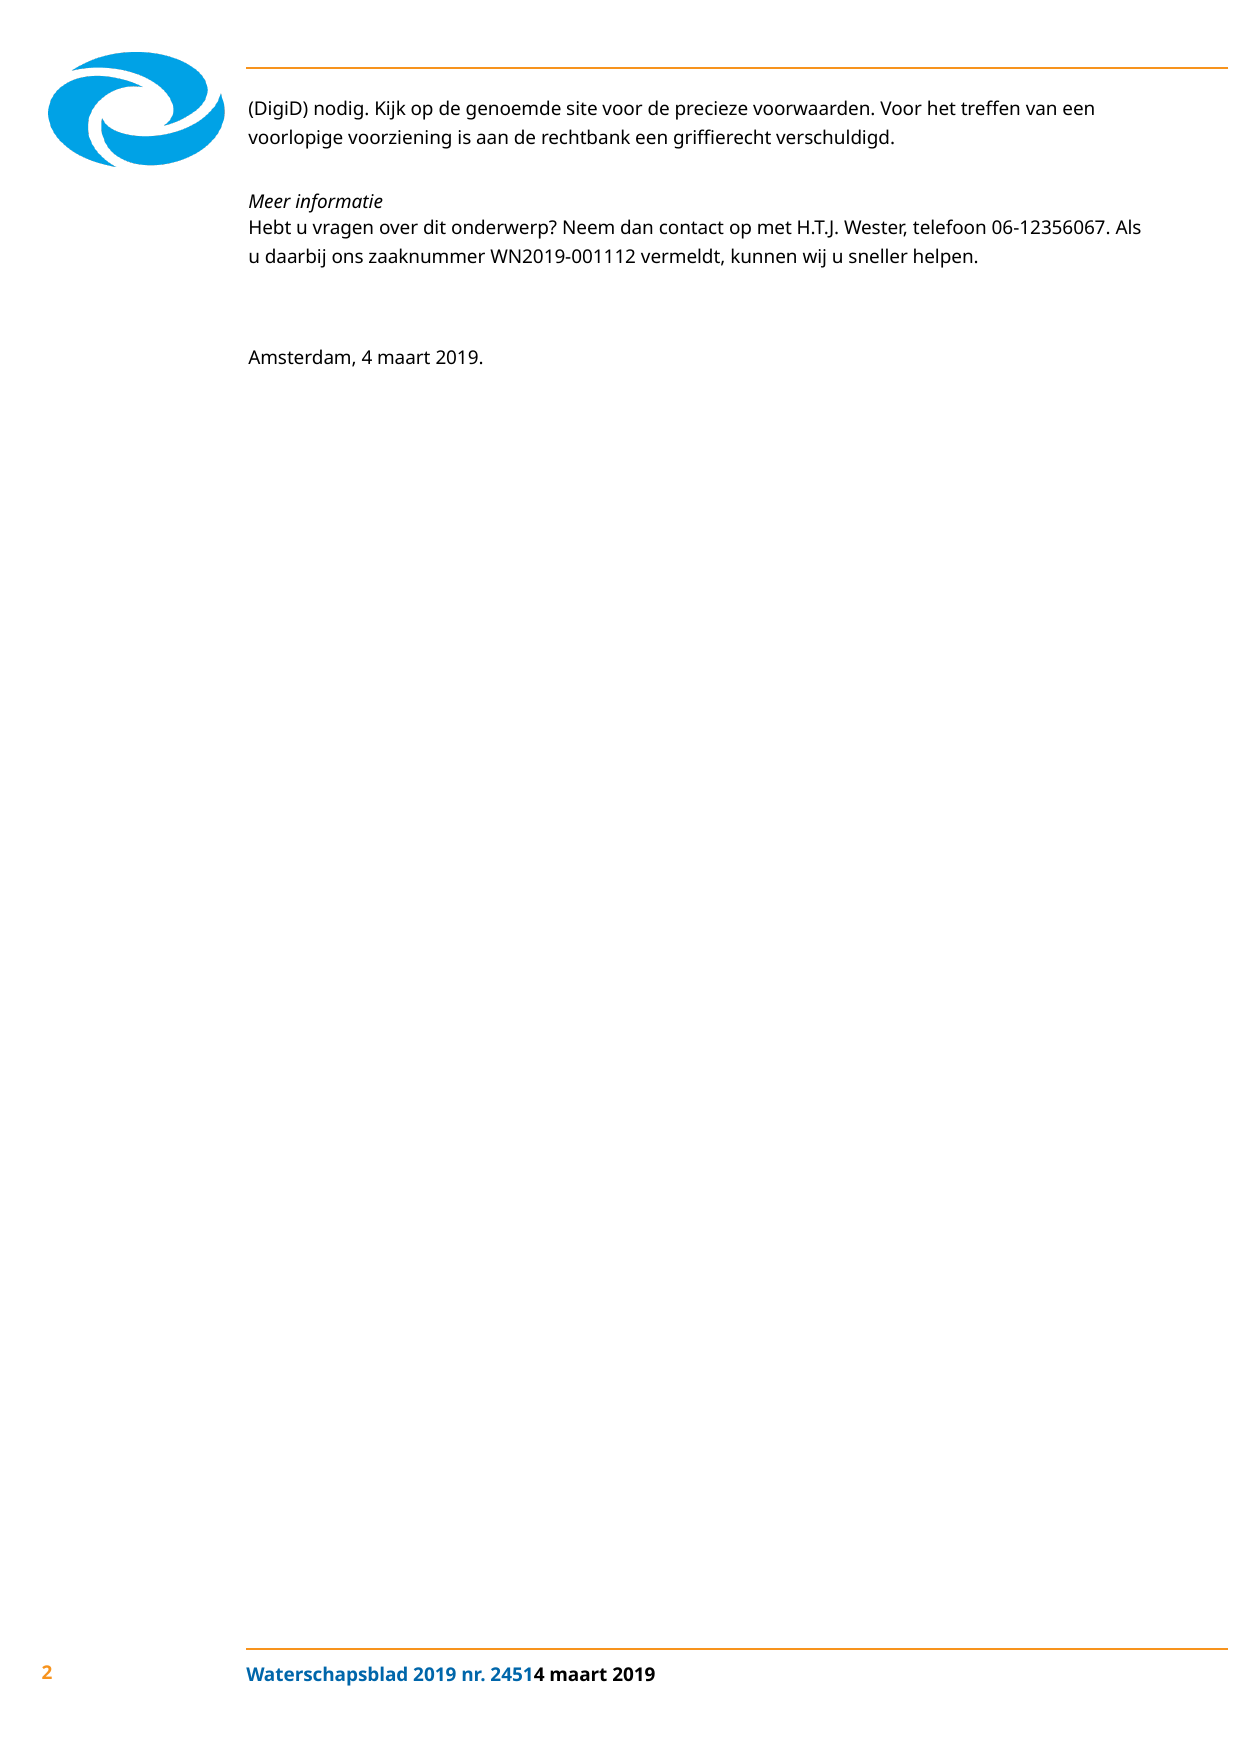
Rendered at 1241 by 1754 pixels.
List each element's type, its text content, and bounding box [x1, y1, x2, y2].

text Amsterdam, 4 maart 2019. [248, 344, 1152, 370]
text (DigiD) nodig. Kijk op de genoemde site voor de precieze voorwaarden. Voor het treffen van een voorlopige voorziening is aan de rechtbank een griffierecht verschuldigd. [248, 95, 1152, 150]
text Hebt u vragen over dit onderwerp? Neem dan contact op met H.T.J. Wester, telefoon 06-12356067. Als u daarbij ons zaaknummer WN2019-001112 vermeldt, kunnen wij u sneller helpen. [248, 214, 1152, 269]
picture [41, 47, 231, 172]
text Meer informatie [248, 188, 1152, 214]
